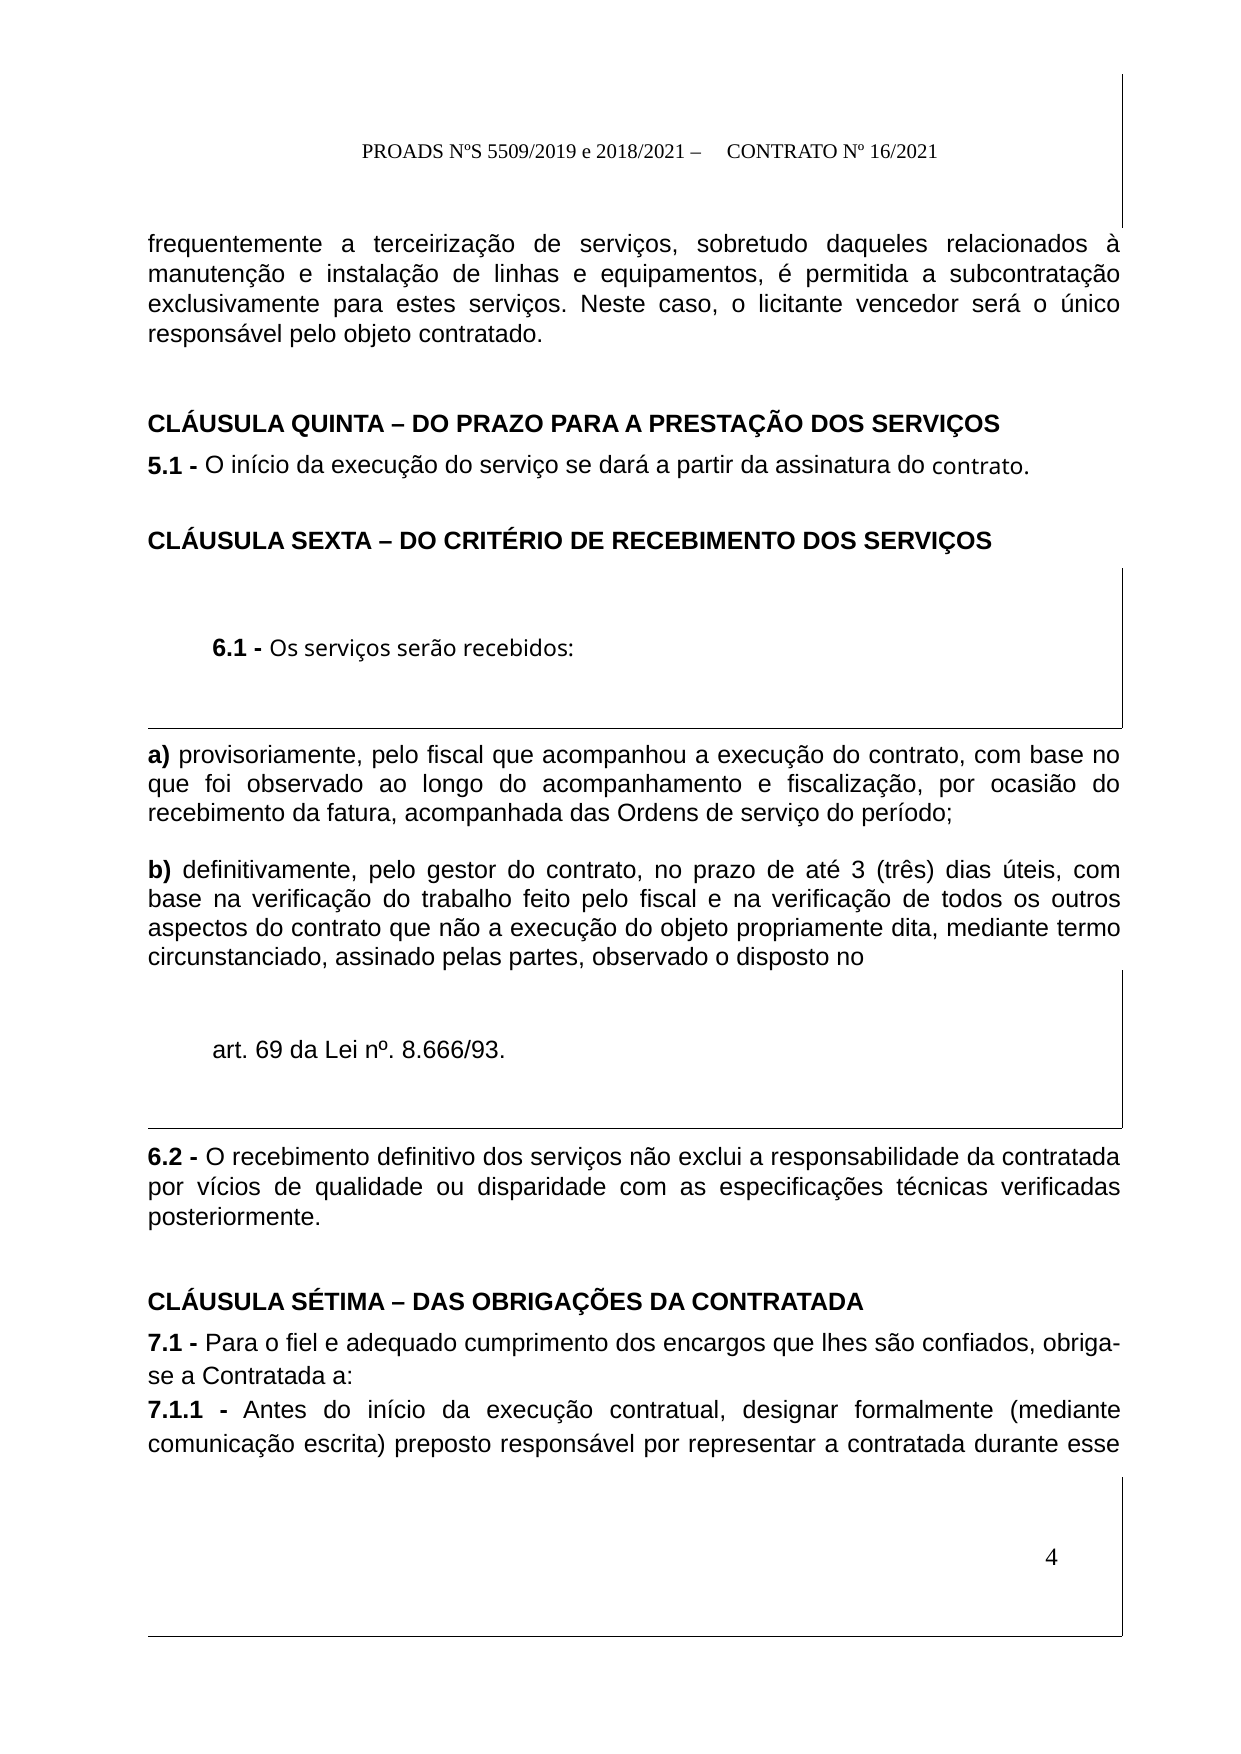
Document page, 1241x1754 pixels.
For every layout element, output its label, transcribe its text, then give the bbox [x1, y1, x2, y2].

text 6.2 - O recebimento definitivo dos serviços não exclui a responsabilidade da contratada por vícios de qualidade ou disparidade com as especificações técnicas verificadas posteriormente. [147, 1141, 1122, 1230]
text CLÁUSULA SÉTIMA – DAS OBRIGAÇÕES DA CONTRATADA [147, 1285, 1122, 1315]
text art. 69 da Lei nº. 8.666/93. [147, 970, 1122, 1128]
text a) provisoriamente, pelo fiscal que acompanhou a execução do contrato, com base no que foi observado ao longo do acompanhamento e fiscalização, por ocasião do recebimento da fatura, acompanhada das Ordens de serviço do período; [148, 740, 1122, 827]
text 5.1 - O início da execução do serviço se dará a partir da assinatura do contrato. [147, 450, 1122, 481]
text CLÁUSULA QUINTA – DO PRAZO PARA A PRESTAÇÃO DOS SERVIÇOS [147, 408, 1122, 437]
text 7.1 - Para o fiel e adequado cumprimento dos encargos que lhes são confiados, obriga-se a Contratada a: [147, 1328, 1122, 1389]
text b) definitivamente, pelo gestor do contrato, no prazo de até 3 (três) dias úteis, com base na verificação do trabalho feito pelo fiscal e na verificação de todos os outros aspectos do contrato que não a execução do objeto propriamente dita, mediante termo circunstanciado, assinado pelas partes, observado o disposto no [148, 855, 1122, 970]
text frequentemente a terceirização de serviços, sobretudo daqueles relacionados à manutenção e instalação de linhas e equipamentos, é permitida a subcontratação exclusivamente para estes serviços. Neste caso, o licitante vencedor será o único responsável pelo objeto contratado. [147, 228, 1122, 348]
text 6.1 - Os serviços serão recebidos: [147, 567, 1122, 728]
text CLÁUSULA SEXTA – DO CRITÉRIO DE RECEBIMENTO DOS SERVIÇOS [147, 525, 1122, 555]
text 7.1.1 - Antes do início da execução contratual, designar formalmente (mediante comunicação escrita) preposto responsável por representar a contratada durante esse [147, 1394, 1122, 1458]
